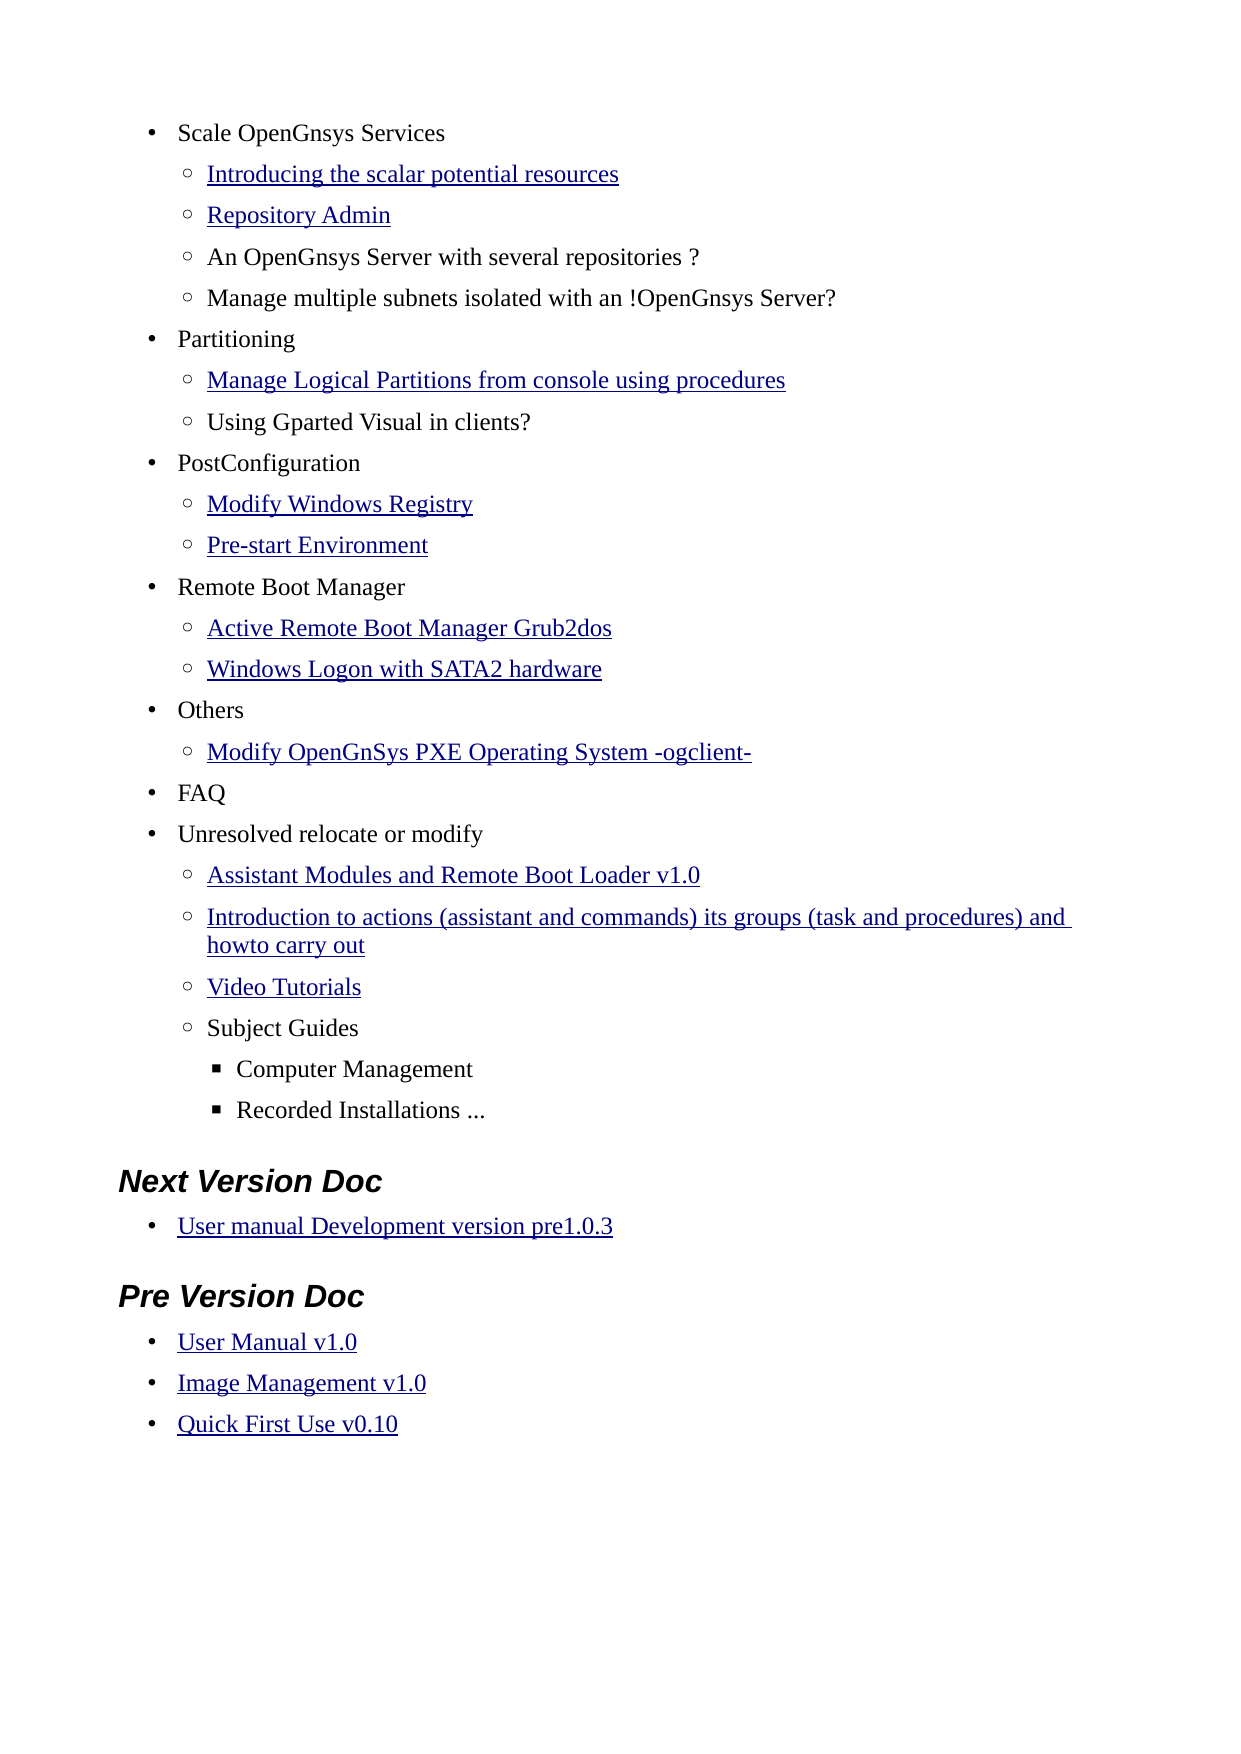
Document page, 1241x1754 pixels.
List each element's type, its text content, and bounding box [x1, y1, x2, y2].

list Video Tutorials [177, 972, 1122, 1001]
list Computer Management [207, 1054, 1122, 1083]
list Image Management v1.0 [148, 1368, 1122, 1397]
list Windows Logon with SATA2 hardware [177, 654, 1122, 683]
list User manual Development version pre1.0.3 [148, 1211, 1122, 1240]
subtitle Next Version Doc [118, 1162, 1122, 1199]
list Recorded Installations ... [207, 1096, 1122, 1124]
list Scale OpenGnsys Services [148, 118, 1122, 147]
list FAQ [148, 778, 1122, 807]
list Modify OpenGnSys PXE Operating System -ogclient- [177, 737, 1122, 766]
subtitle Pre Version Doc [118, 1277, 1122, 1314]
list Manage Logical Partitions from console using procedures [177, 366, 1122, 394]
list Remote Boot Manager [148, 572, 1122, 601]
list Partitioning [148, 324, 1122, 353]
list Pre-start Environment [177, 531, 1122, 559]
list Quick First Use v0.10 [148, 1409, 1122, 1438]
list Repository Admin [177, 201, 1122, 229]
list Assistant Modules and Remote Boot Loader v1.0 [177, 861, 1122, 889]
list User Manual v1.0 [148, 1327, 1122, 1356]
list Unresolved relocate or modify [148, 819, 1122, 848]
list Using Gparted Visual in clients? [177, 407, 1122, 436]
list Introduction to actions (assistant and commands) its groups (task and procedures) and howto carry out [177, 902, 1122, 959]
list PostConfiguration [148, 448, 1122, 477]
list Introducing the scalar potential resources [177, 159, 1122, 188]
list Manage multiple subnets isolated with an !OpenGnsys Server? [177, 283, 1122, 312]
list An OpenGnsys Server with several repositories ? [177, 242, 1122, 271]
list Active Remote Boot Manager Grub2dos [177, 613, 1122, 642]
list Modify Windows Registry [177, 489, 1122, 518]
list Others [148, 696, 1122, 724]
list Subject Guides [177, 1013, 1122, 1042]
